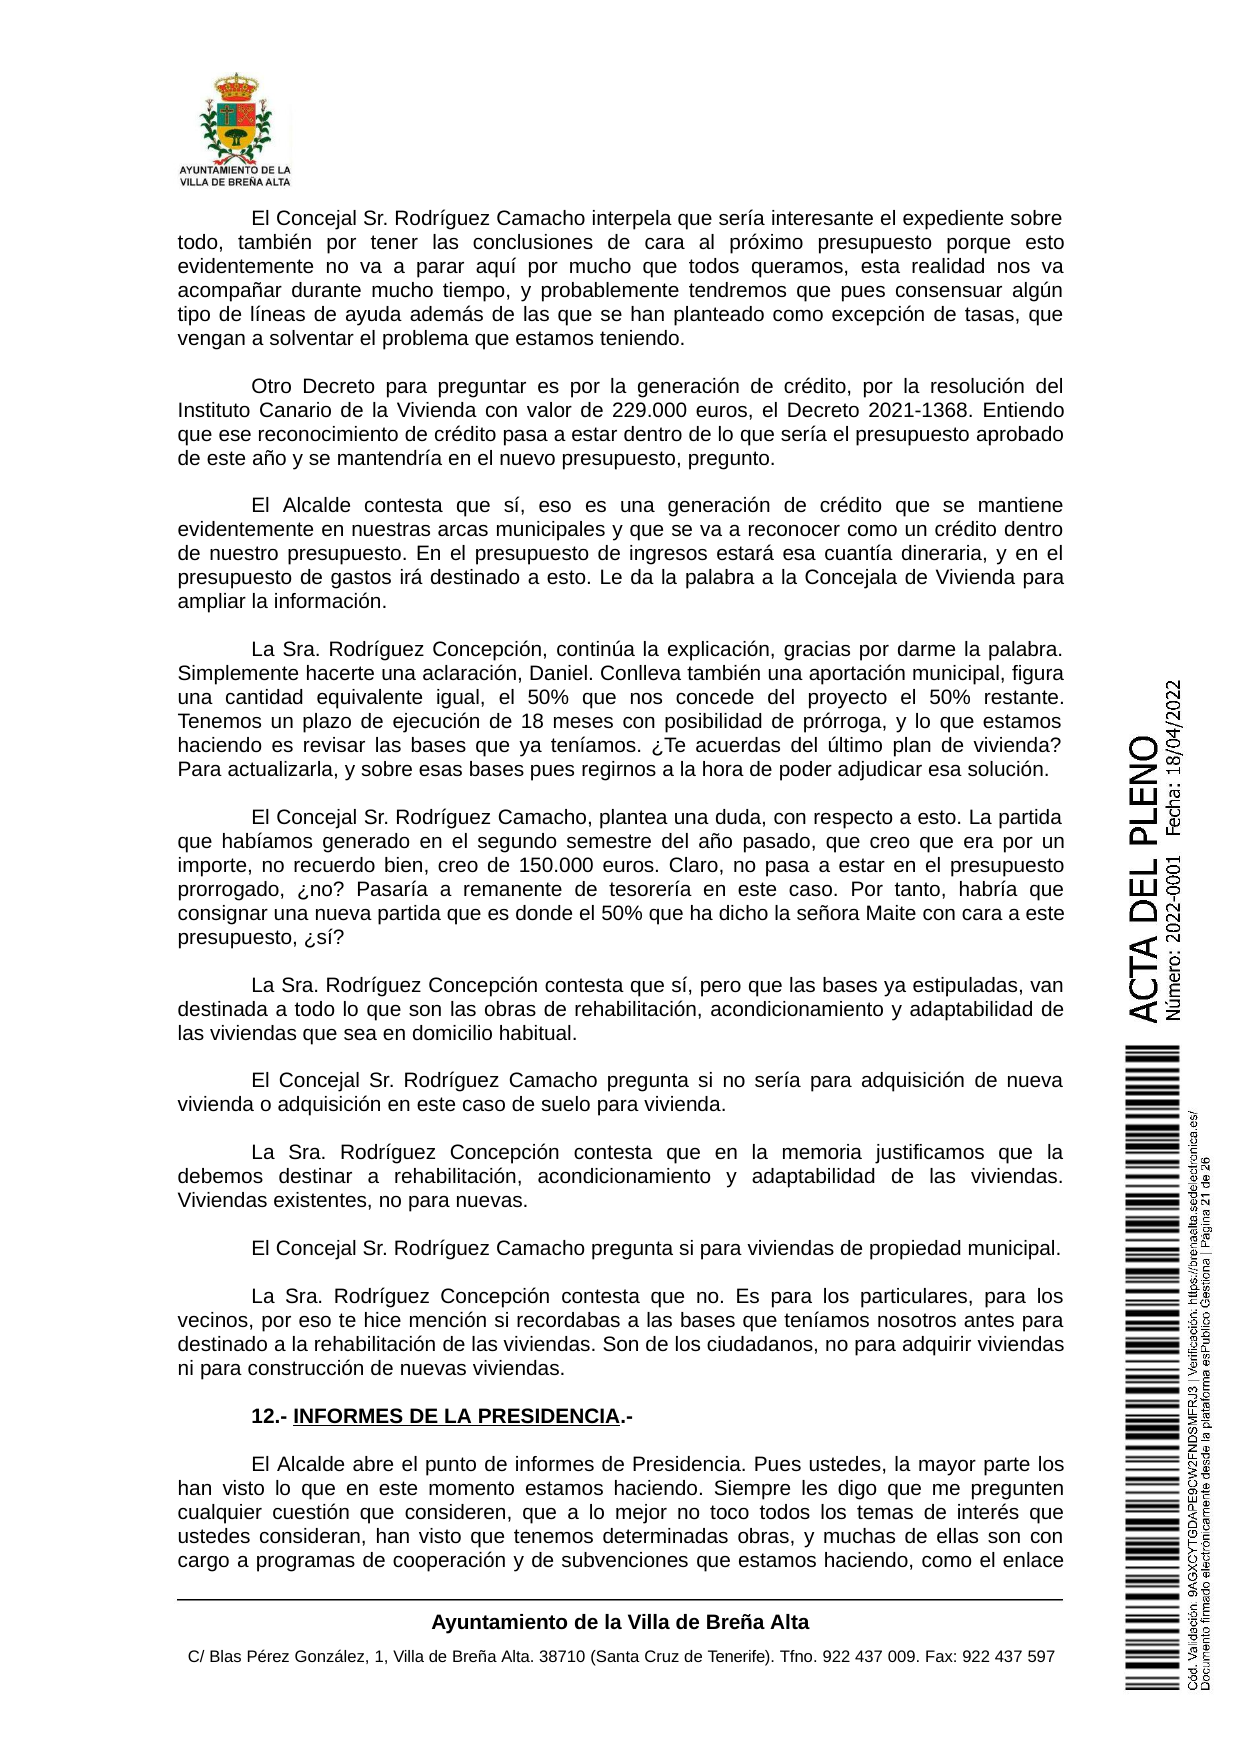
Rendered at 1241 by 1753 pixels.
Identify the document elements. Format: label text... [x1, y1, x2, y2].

text evidentemente en nuestras arcas municipales y que se va a reconocer como un crédito dentro [177, 518, 1087, 541]
text evidentemente no va a parar aquí por mucho que todos queramos, esta realidad nos va [177, 255, 1087, 278]
text La Sra. Rodríguez Concepción contesta que sí, pero que las bases ya estipuladas, van [251, 973, 1087, 997]
text que ese reconocimiento de crédito pasa a estar dentro de lo que sería el presupuesto aprobado [177, 422, 1087, 446]
text El Concejal Sr. Rodríguez Camacho pregunta si no sería para adquisición de nueva [251, 1069, 1087, 1092]
text ampliar la información. [177, 590, 1087, 613]
text destinado a la rehabilitación de las viviendas. Son de los ciudadanos, no para adquirir viviendas [177, 1333, 1087, 1356]
text consignar una nueva partida que es donde el 50% que ha dicho la señora Maite con cara a este [177, 902, 1087, 925]
text haciendo es revisar las bases que ya teníamos. ¿Te acuerdas del último plan de vivienda? [177, 734, 1087, 757]
text presupuesto, ¿sí? [177, 926, 1087, 949]
text El Concejal Sr. Rodríguez Camacho, plantea una duda, con respecto a esto. La partida [251, 806, 1087, 829]
text de nuestro presupuesto. En el presupuesto de ingresos estará esa cuantía dineraria, y en el [177, 542, 1087, 565]
text La Sra. Rodríguez Concepción, continúa la explicación, gracias por darme la palabra. [251, 638, 1087, 661]
text de este año y se mantendría en el nuevo presupuesto, pregunto. [177, 446, 1087, 469]
text El Concejal Sr. Rodríguez Camacho interpela que sería interesante el expediente sobre [251, 207, 1087, 230]
text presupuesto de gastos irá destinado a esto. Le da la palabra a la Concejala de Vivienda para [177, 566, 1087, 589]
text vecinos, por eso te hice mención si recordabas a las bases que teníamos nosotros antes para [177, 1309, 1087, 1332]
text vengan a solventar el problema que estamos teniendo. [177, 327, 1087, 350]
text La Sra. Rodríguez Concepción contesta que no. Es para los particulares, para los [251, 1285, 1087, 1308]
text han visto lo que en este momento estamos haciendo. Siempre les digo que me pregunten [177, 1477, 1087, 1500]
text Otro Decreto para preguntar es por la generación de crédito, por la resolución del [251, 374, 1087, 398]
text destinada a todo lo que son las obras de rehabilitación, acondicionamiento y adaptabilidad de [177, 997, 1087, 1021]
text ustedes consideran, han visto que tenemos determinadas obras, y muchas de ellas son con [177, 1524, 1087, 1548]
text una cantidad equivalente igual, el 50% que nos concede del proyecto el 50% restante. [177, 686, 1087, 709]
text ni para construcción de nuevas viviendas. [177, 1357, 1087, 1380]
text La Sra. Rodríguez Concepción contesta que en la memoria justificamos que la [251, 1141, 1087, 1164]
text Para actualizarla, y sobre esas bases pues regirnos a la hora de poder adjudicar esa solución. [177, 758, 1087, 781]
text prorrogado, ¿no? Pasaría a remanente de tesorería en este caso. Por tanto, habría que [177, 878, 1087, 901]
text importe, no recuerdo bien, creo de 150.000 euros. Claro, no pasa a estar en el presupuesto [177, 854, 1087, 877]
text El Concejal Sr. Rodríguez Camacho pregunta si para viviendas de propiedad municipal. [251, 1237, 1086, 1260]
text vivienda o adquisición en este caso de suelo para vivienda. [177, 1093, 1087, 1116]
text tipo de líneas de ayuda además de las que se han planteado como excepción de tasas, que [177, 303, 1087, 326]
text 1 [251, 1405, 263, 1428]
text acompañar durante mucho tiempo, y probablemente tendremos que pues consensuar algún [177, 279, 1087, 302]
text C/ Blas Pérez González, 1, Villa de Breña Alta. 38710 (Santa Cruz de Tenerife). Tfno. 922 437 009. Fax: 922 437 597 [188, 1647, 1078, 1666]
text Ayuntamiento de la Villa de Breña Alta [431, 1611, 834, 1634]
text 2.- INFORMES DE LA PRESIDENCIA.- [263, 1405, 657, 1428]
text Tenemos un plazo de ejecución de 18 meses con posibilidad de prórroga, y lo que estamos [177, 710, 1087, 733]
text cualquier cuestión que consideren, que a lo mejor no toco todos los temas de interés que [177, 1501, 1087, 1524]
picture [0, 0, 1241, 1753]
text cargo a programas de cooperación y de subvenciones que estamos haciendo, como el enlace [177, 1548, 1087, 1572]
text todo, también por tener las conclusiones de cara al próximo presupuesto porque esto [177, 231, 1087, 254]
text El Alcalde contesta que sí, eso es una generación de crédito que se mantiene [251, 494, 1087, 517]
text Viviendas existentes, no para nuevas. [177, 1189, 1087, 1212]
text Instituto Canario de la Vivienda con valor de 229.000 euros, el Decreto 2021-1368. Entiendo [177, 398, 1087, 422]
text El Alcalde abre el punto de informes de Presidencia. Pues ustedes, la mayor parte los [251, 1453, 1087, 1476]
text Simplemente hacerte una aclaración, Daniel. Conlleva también una aportación municipal, figura [177, 662, 1087, 685]
text debemos destinar a rehabilitación, acondicionamiento y adaptabilidad de las viviendas. [177, 1165, 1087, 1188]
text que habíamos generado en el segundo semestre del año pasado, que creo que era por un [177, 830, 1087, 853]
text las viviendas que sea en domicilio habitual. [177, 1021, 1087, 1044]
